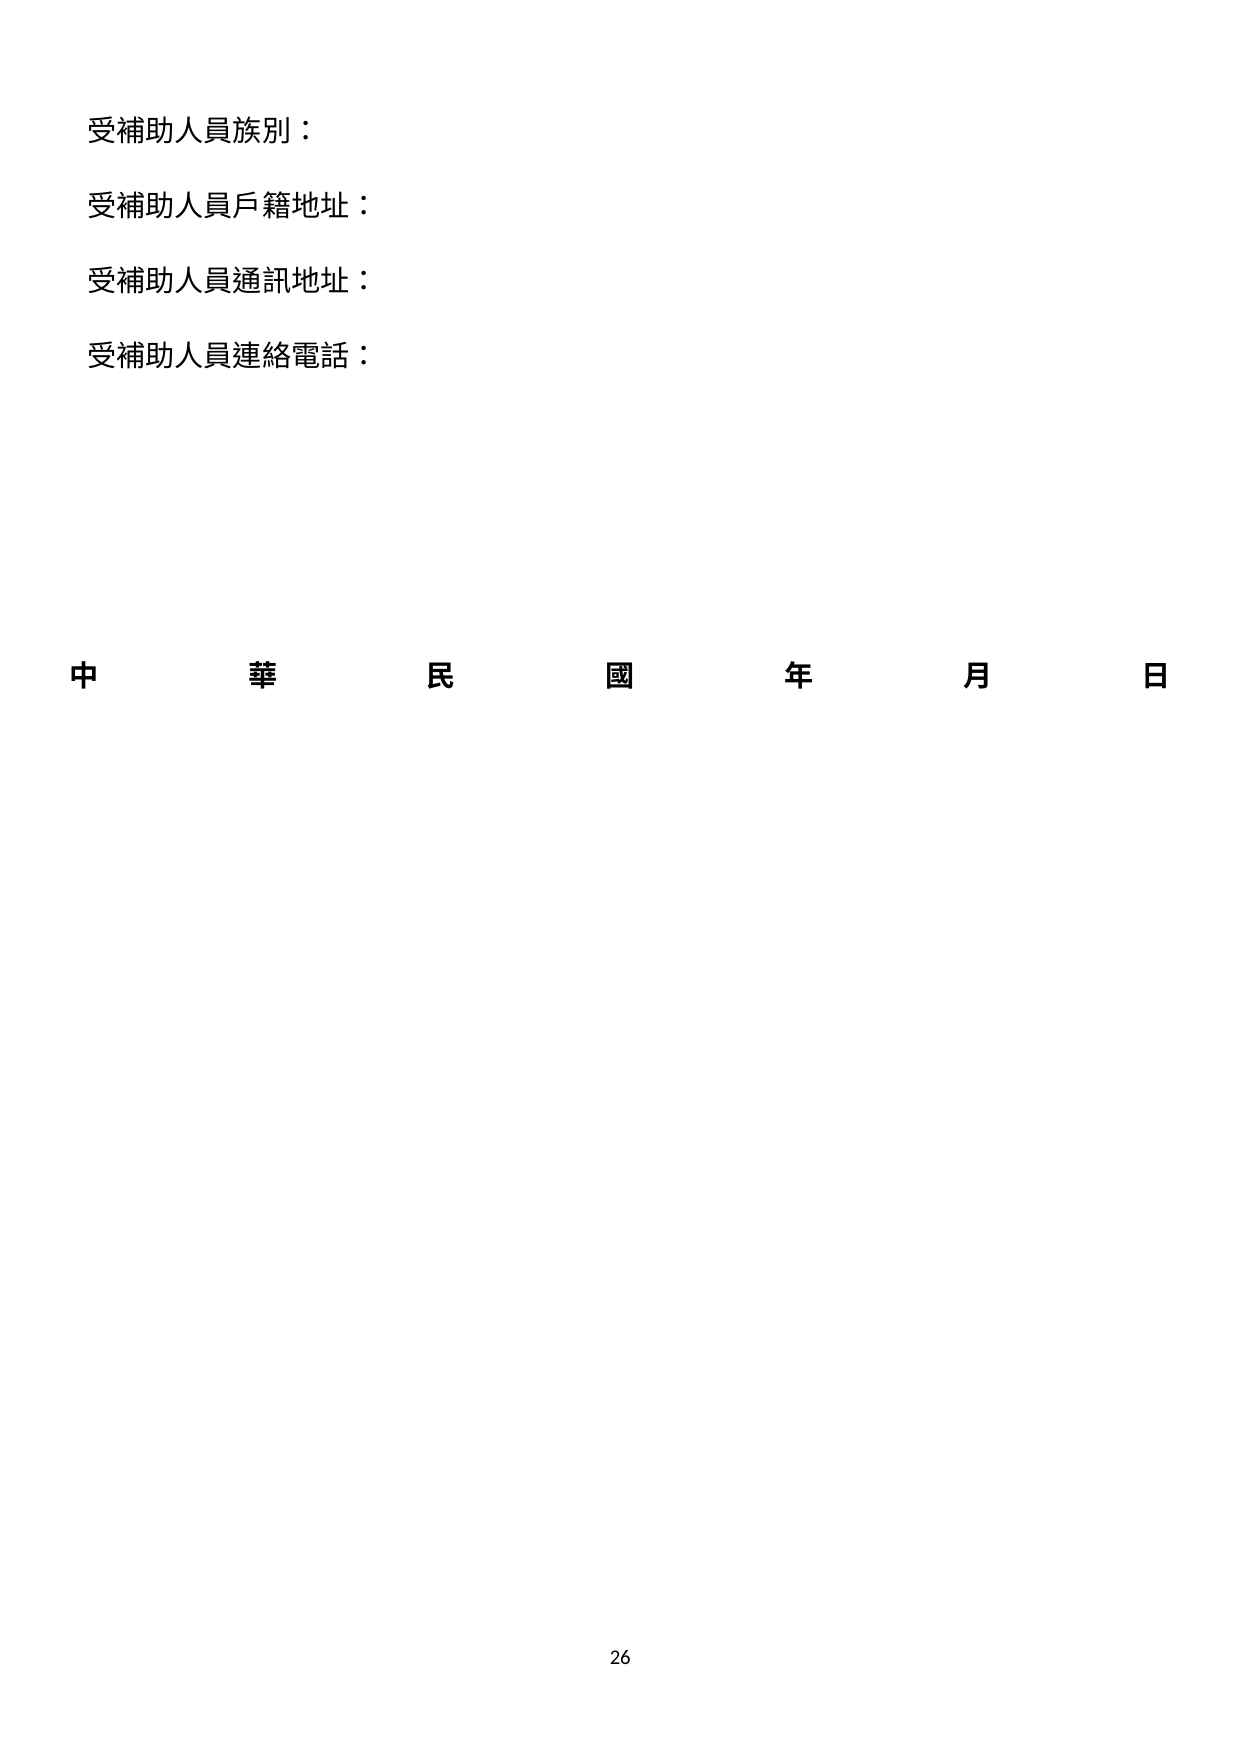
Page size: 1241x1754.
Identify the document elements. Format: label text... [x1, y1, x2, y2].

text 受補助人員族別： [87, 91, 1171, 166]
text 中華民國年月日 [69, 653, 1171, 695]
text 受補助人員戶籍地址： [87, 166, 1171, 241]
text 受補助人員通訊地址： [87, 241, 1171, 316]
text 受補助人員連絡電話： [87, 316, 1171, 391]
